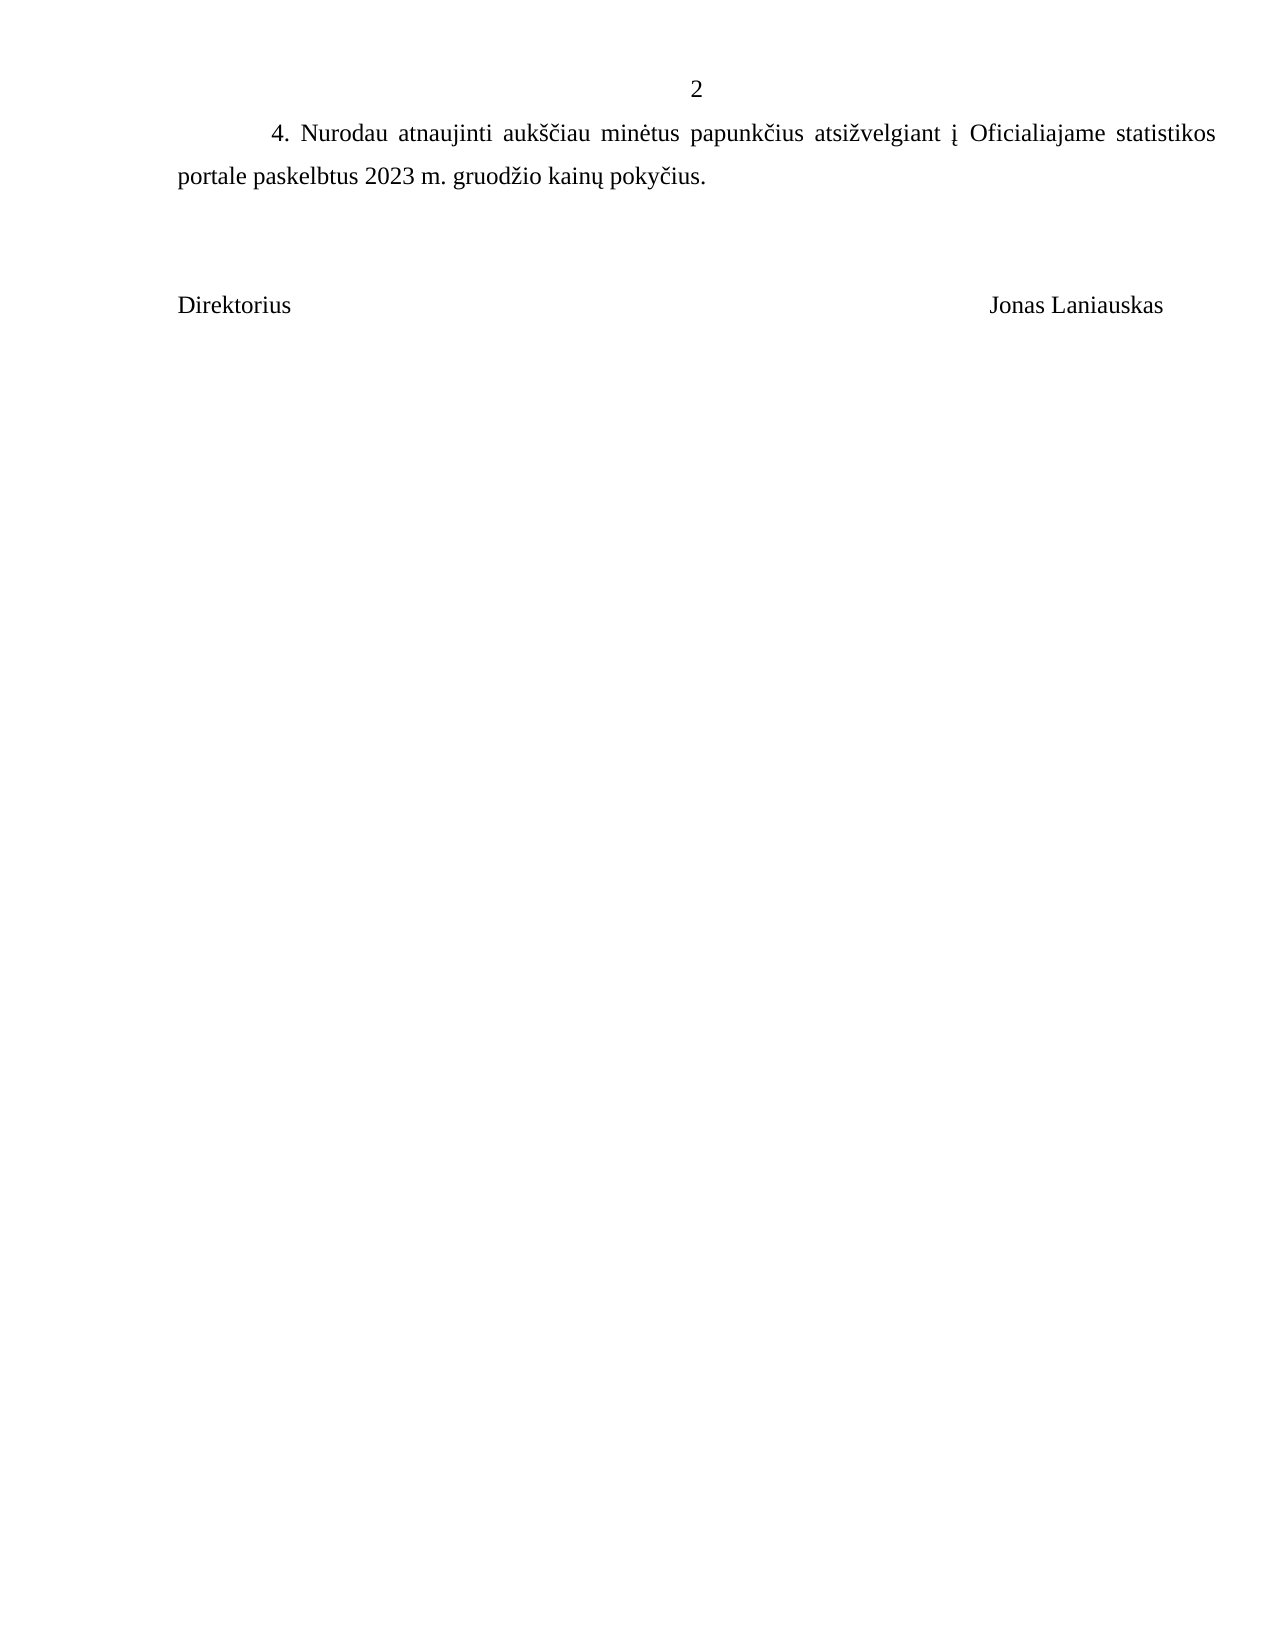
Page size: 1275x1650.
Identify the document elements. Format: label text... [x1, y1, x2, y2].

text 4. Nurodau atnaujinti aukščiau minėtus papunkčius atsižvelgiant į Oficialiajame statistikos portale paskelbtus 2023 m. gruodžio kainų pokyčius. [177, 118, 1216, 190]
text Direktorius Jonas Laniauskas [177, 291, 1216, 319]
